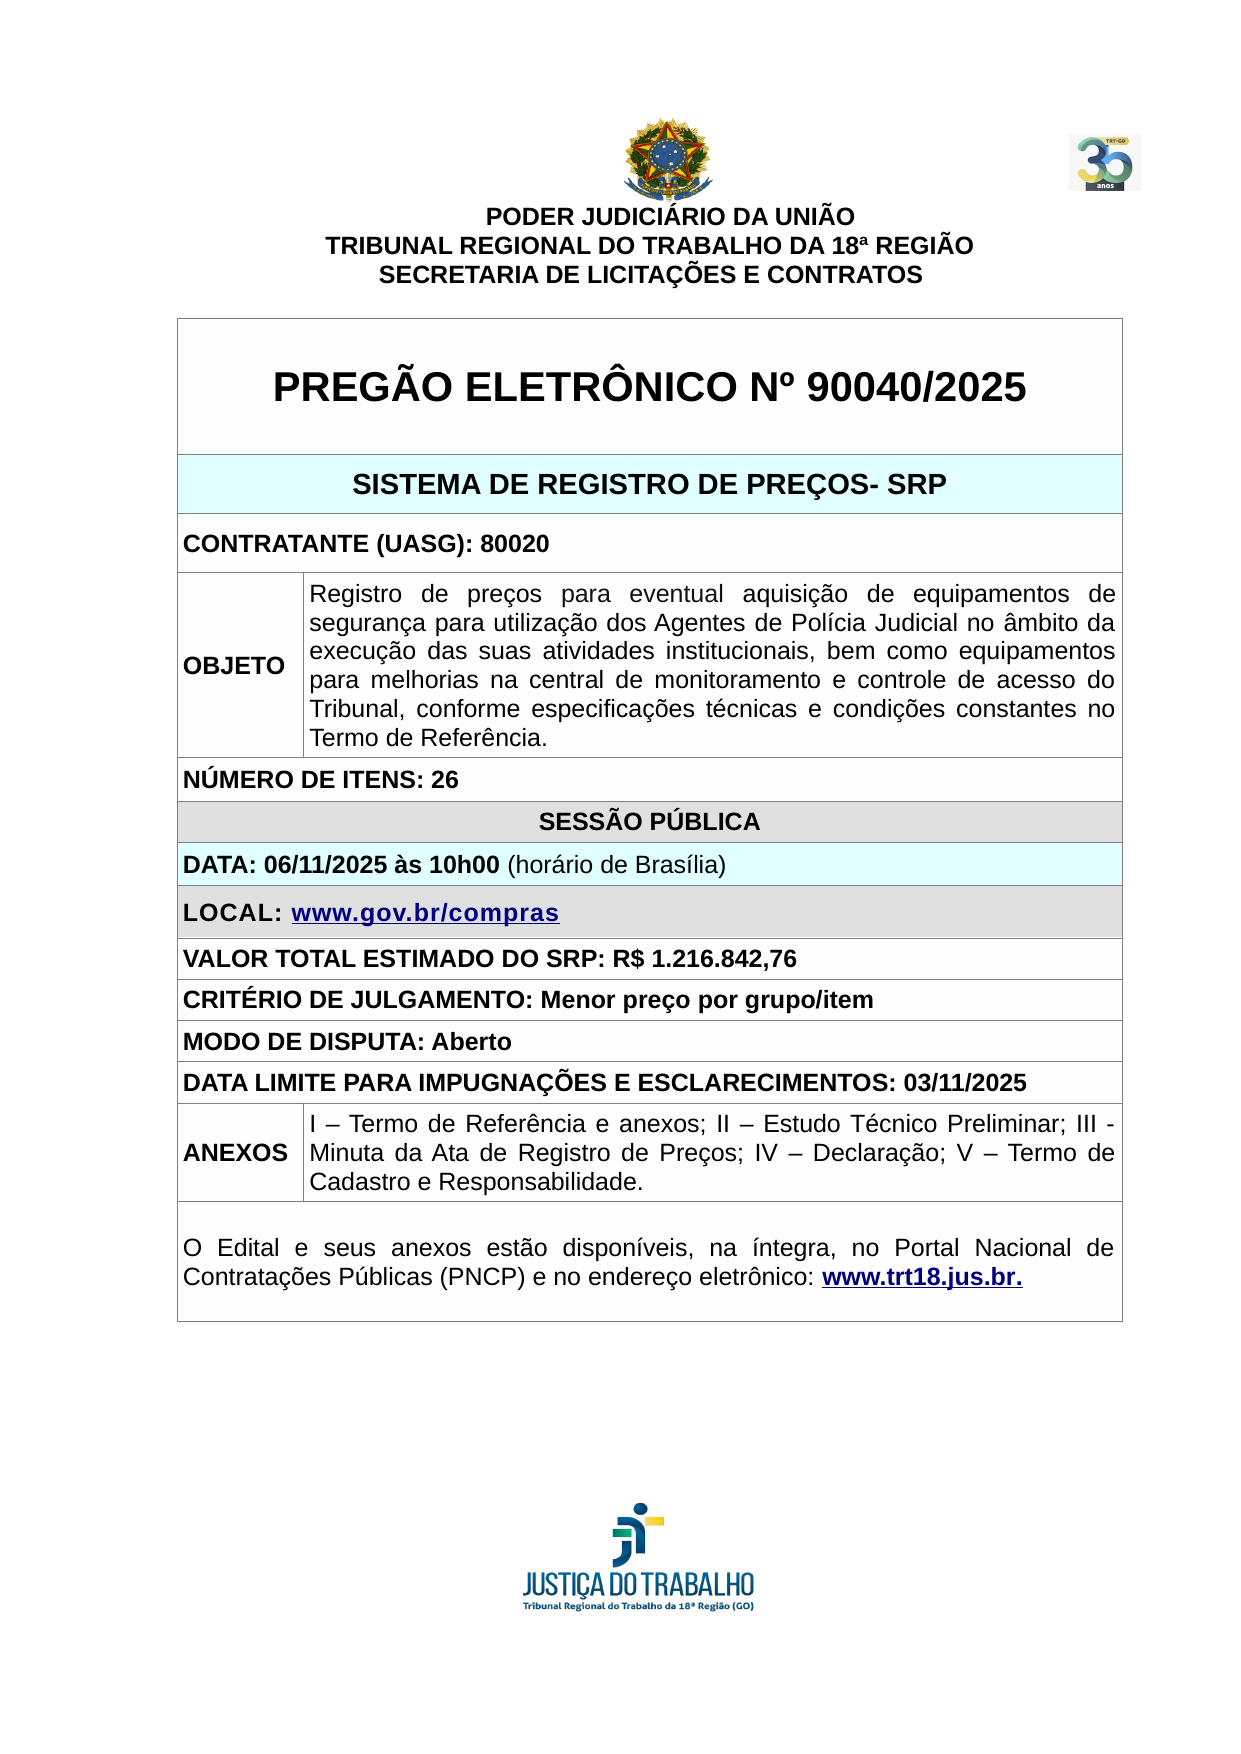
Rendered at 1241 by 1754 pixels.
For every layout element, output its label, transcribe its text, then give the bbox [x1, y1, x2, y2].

table_cell ANEXOS [178, 1104, 303, 1201]
picture [516, 1499, 760, 1615]
table_header PREGÃO ELETRÔNICO Nº 90040/2025 [178, 319, 1122, 454]
table_cell NÚMERO DE ITENS: 26 [178, 758, 1122, 801]
table_cell CRITÉRIO DE JULGAMENTO: Menor preço por grupo/item [178, 980, 1122, 1020]
table_cell O Edital e seus anexos estão disponíveis, na íntegra, no Portal Nacional de Contratações Públicas (PNCP) e no endereço eletrônico: www.trt18.jus.br. [178, 1202, 1122, 1321]
table_cell OBJETO [178, 573, 303, 757]
table_cell I – Termo de Referência e anexos; II – Estudo Técnico Preliminar; III - Minuta da Ata de Registro de Preços; IV – Declaração; V – Termo de Cadastro e Responsabilidade. [304, 1104, 1122, 1201]
table_cell DATA: 06/11/2025 às 10h00 (horário de Brasília) [178, 843, 1122, 885]
table_cell MODO DE DISPUTA: Aberto [178, 1021, 1122, 1061]
table_cell SESSÃO PÚBLICA [178, 802, 1122, 842]
table_cell CONTRATANTE (UASG): 80020 [178, 514, 1122, 572]
table_cell Registro de preços para eventual aquisição de equipamentos de segurança para utilização dos Agentes de Polícia Judicial no âmbito da execução das suas atividades institucionais, bem como equipamentos para melhorias na central de monitoramento e controle de acesso do Tribunal, conforme especificações técnicas e condições constantes no Termo de Referência. [304, 573, 1122, 757]
table_cell VALOR TOTAL ESTIMADO DO SRP: R$ 1.216.842,76 [178, 939, 1122, 979]
table_cell SISTEMA DE REGISTRO DE PREÇOS- SRP [178, 455, 1122, 513]
table_cell DATA LIMITE PARA IMPUGNAÇÕES E ESCLARECIMENTOS: 03/11/2025 [178, 1062, 1122, 1102]
table_cell LOCAL: www.gov.br/compras [178, 886, 1122, 937]
picture [1062, 134, 1148, 191]
